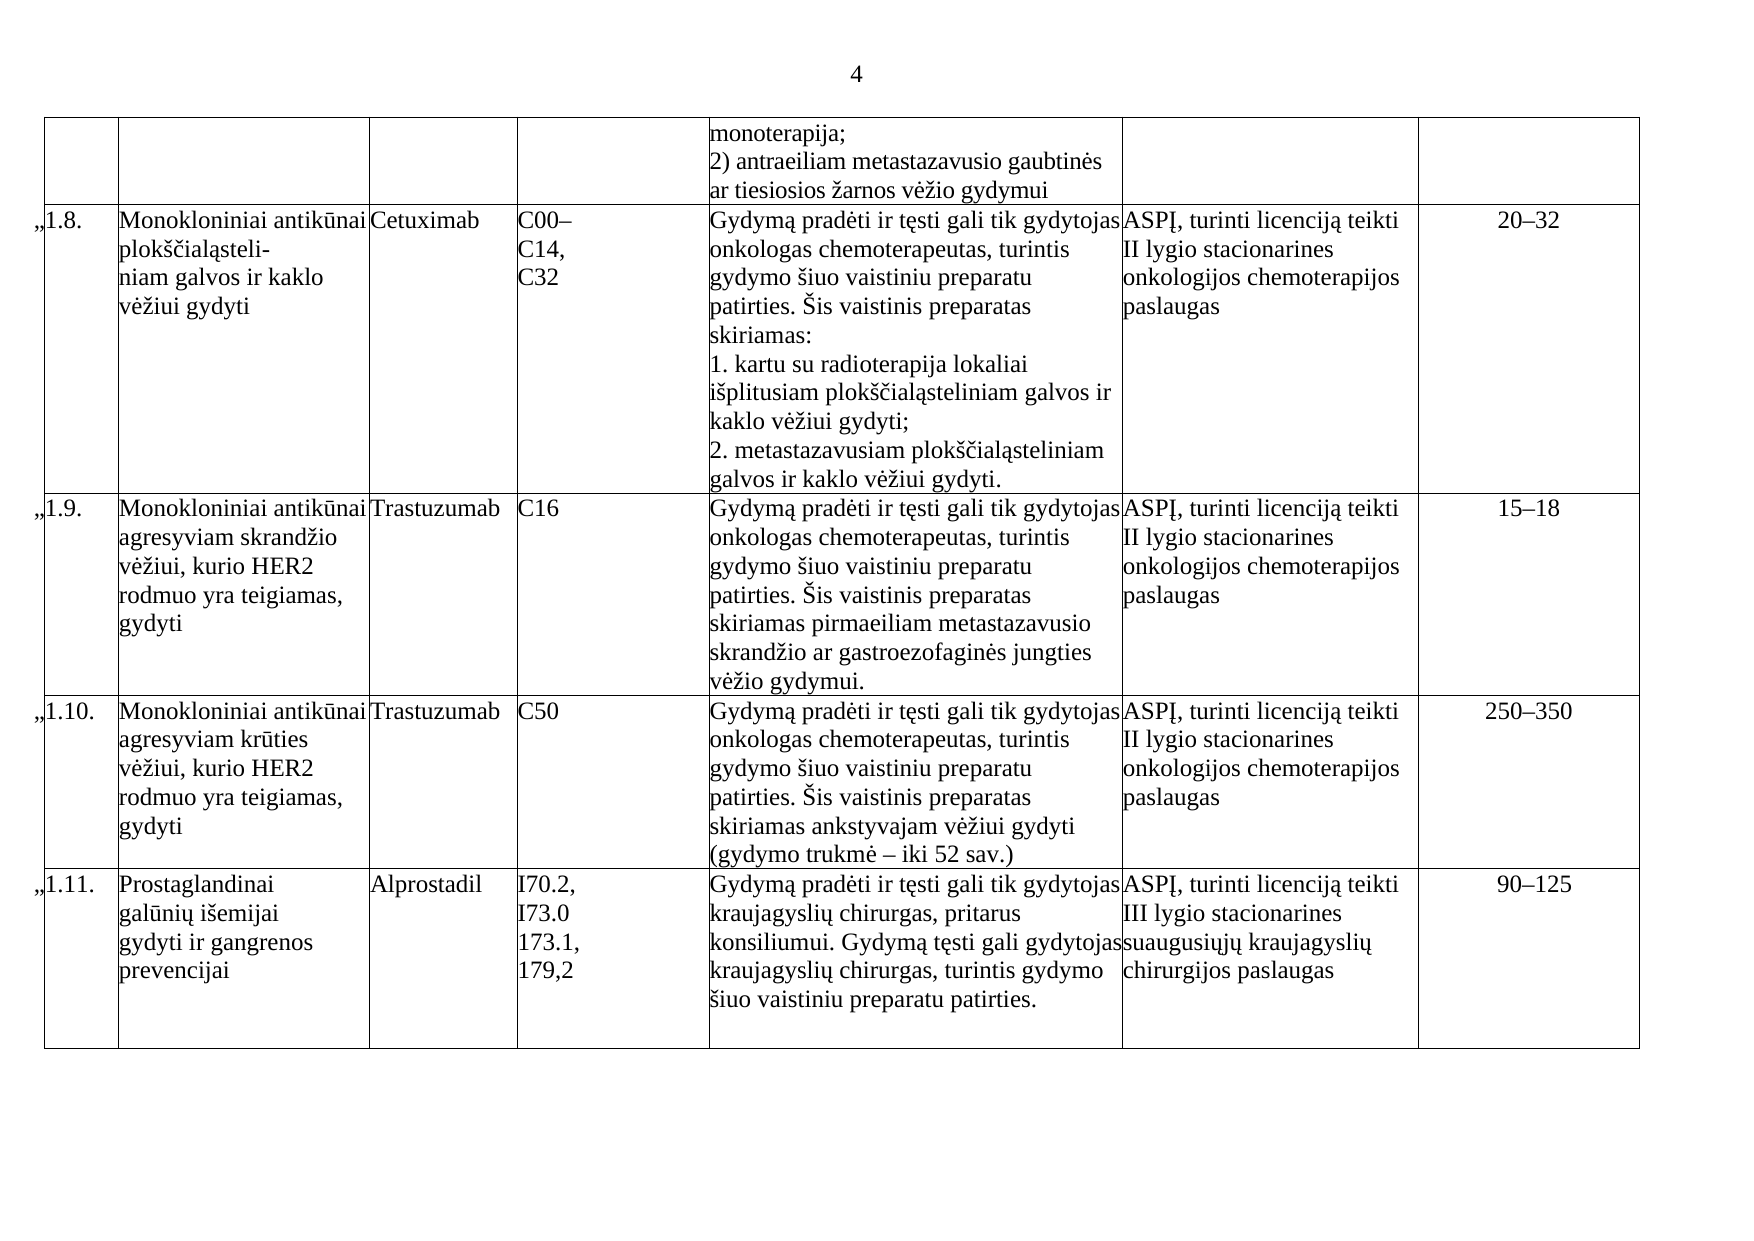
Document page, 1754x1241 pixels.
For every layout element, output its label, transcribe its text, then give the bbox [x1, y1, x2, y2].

table_cell ASPĮ, turinti licenciją teikti III lygio stacionarines suaugusiųjų kraujagyslių chirurgijos paslaugas [1123, 869, 1418, 1048]
table_cell monoterapija; 2) antraeiliam metastazavusio gaubtinės ar tiesiosios žarnos vėžio gydymui [710, 118, 1122, 204]
table_cell Trastuzumab [370, 494, 517, 695]
table_cell [1663, 117, 1669, 204]
table_cell Monokloniniai antikūnai plokščialąsteli- niam galvos ir kaklo vėžiui gydyti [119, 205, 369, 492]
table_cell [1640, 868, 1662, 1048]
table_cell C50 [518, 696, 709, 868]
table_cell [1663, 695, 1669, 868]
table_cell „1.8. [45, 205, 118, 492]
table_cell [1419, 118, 1639, 204]
table_cell [1640, 493, 1662, 695]
table_cell Trastuzumab [370, 696, 517, 868]
table_cell 250–350 [1419, 696, 1639, 868]
table_cell ASPĮ, turinti licenciją teikti II lygio stacionarines onkologijos chemoterapijos paslaugas [1123, 205, 1418, 492]
table_cell „1.11. [45, 869, 118, 1048]
table_cell Monokloniniai antikūnai agresyviam krūties vėžiui, kurio HER2 rodmuo yra teigiamas, gydyti [119, 696, 369, 868]
table_cell [1640, 204, 1662, 492]
table_cell [1663, 204, 1669, 492]
table_cell Gydymą pradėti ir tęsti gali tik gydytojas kraujagyslių chirurgas, pritarus konsiliumui. Gydymą tęsti gali gydytojas kraujagyslių chirurgas, turintis gydymo šiuo vaistiniu preparatu patirties. [710, 869, 1122, 1048]
table_cell Gydymą pradėti ir tęsti gali tik gydytojas onkologas chemoterapeutas, turintis gydymo šiuo vaistiniu preparatu patirties. Šis vaistinis preparatas skiriamas: 1. kartu su radioterapija lokaliai išplitusiam plokščialąsteliniam galvos ir kaklo vėžiui gydyti; 2. metastazavusiam plokščialąsteliniam galvos ir kaklo vėžiui gydyti. [710, 205, 1122, 492]
table_cell Alprostadil [370, 869, 517, 1048]
table_cell C18– C20 [518, 118, 709, 204]
table_cell ASPĮ, turinti licenciją teikti II lygio stacionarines onkologijos chemoterapijos paslaugas [1123, 696, 1418, 868]
table_cell 20–32 [1419, 205, 1639, 492]
table_cell „1.9. [45, 494, 118, 695]
table_cell 15–18 [1419, 494, 1639, 695]
table_cell Gydymą pradėti ir tęsti gali tik gydytojas onkologas chemoterapeutas, turintis gydymo šiuo vaistiniu preparatu patirties. Šis vaistinis preparatas skiriamas pirmaeiliam metastazavusio skrandžio ar gastroezofaginės jungties vėžio gydymui. [710, 494, 1122, 695]
table_cell Cetuximab [370, 205, 517, 492]
table_cell C16 [518, 494, 709, 695]
table_cell „1.10. [45, 696, 118, 868]
table_cell [1663, 868, 1669, 1048]
table_cell [1640, 117, 1662, 204]
table_cell Monokloniniai antikūnai agresyviam skrandžio vėžiui, kurio HER2 rodmuo yra teigiamas, gydyti [119, 494, 369, 695]
table_cell I70.2, I73.0 173.1, 179,2 [518, 869, 709, 1048]
table_cell ASPĮ, turinti licenciją teikti II lygio stacionarines onkologijos chemoterapijos paslaugas [1123, 494, 1418, 695]
table_cell [119, 118, 369, 204]
table_cell Prostaglandinai galūnių išemijai gydyti ir gangrenos prevencijai [119, 869, 369, 1048]
table_cell „1.7. [45, 118, 118, 204]
table_cell [1663, 493, 1669, 695]
table_cell Bevacizumab [370, 118, 517, 204]
table_cell [1640, 695, 1662, 868]
table_cell [1123, 118, 1418, 204]
table_cell 90–125 [1419, 869, 1639, 1048]
table_cell C00– C14, C32 [518, 205, 709, 492]
table_cell Gydymą pradėti ir tęsti gali tik gydytojas onkologas chemoterapeutas, turintis gydymo šiuo vaistiniu preparatu patirties. Šis vaistinis preparatas skiriamas ankstyvajam vėžiui gydyti (gydymo trukmė – iki 52 sav.) [710, 696, 1122, 868]
